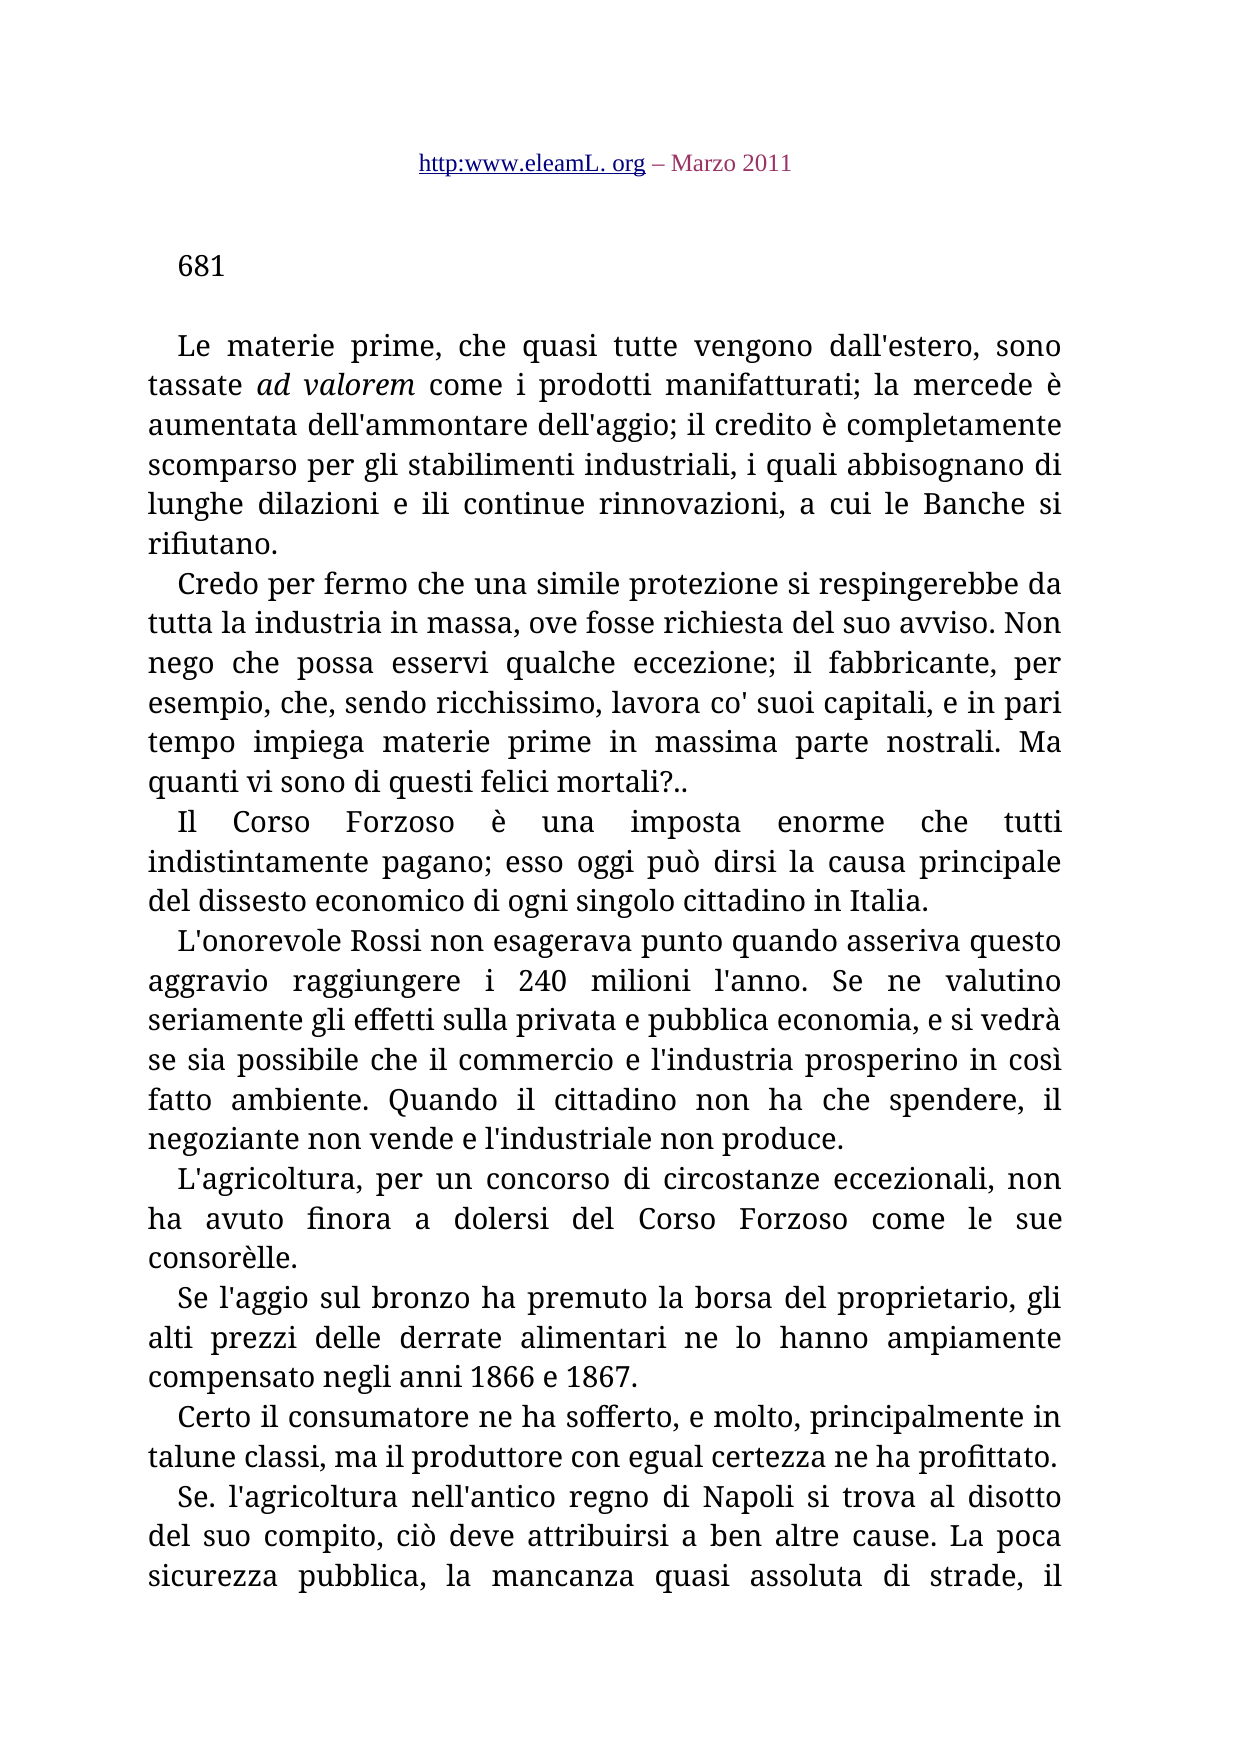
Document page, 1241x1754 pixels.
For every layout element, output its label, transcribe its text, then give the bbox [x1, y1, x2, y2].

text L'onorevole Rossi non esagerava punto quando asseriva questo aggravio raggiungere i 240 milioni l'anno. Se ne valutino seriamente gli effetti sulla privata e pubblica economia, e si vedrà se sia possibile che il commercio e l'industria prosperino in così fatto ambiente. Quando il cittadino non ha che spendere, il negoziante non vende e l'industriale non produce. [148, 920, 1063, 1158]
text Credo per fermo che una simile protezione si respingerebbe da tutta la industria in massa, ove fosse richiesta del suo avviso. Non nego che possa esservi qualche eccezione; il fabbricante, per esempio, che, sendo ricchissimo, lavora co' suoi capitali, e in pari tempo impiega materie prime in massima parte nostrali. Ma quanti vi sono di questi felici mortali?.. [148, 563, 1063, 801]
text Se l'aggio sul bronzo ha premuto la borsa del proprietario, gli alti prezzi delle derrate alimentari ne lo hanno ampiamente compensato negli anni 1866 e 1867. [148, 1277, 1063, 1396]
text 681 [148, 246, 1063, 285]
text Se. l'agricoltura nell'antico regno di Napoli si trova al disotto del suo compito, ciò deve attribuirsi a ben altre cause. La poca sicurezza pubblica, la mancanza quasi assoluta di strade, il [148, 1476, 1063, 1595]
text Le materie prime, che quasi tutte vengono dall'estero, sono tassate ad valorem come i prodotti manifatturati; la mercede è aumentata dell'ammontare dell'aggio; il credito è completamente scomparso per gli stabilimenti industriali, i quali abbisognano di lunghe dilazioni e ili continue rinnovazioni, a cui le Banche si rifiutano. [148, 325, 1063, 563]
text Certo il consumatore ne ha sofferto, e molto, principalmente in talune classi, ma il produttore con egual certezza ne ha profittato. [148, 1396, 1063, 1476]
text L'agricoltura, per un concorso di circostanze eccezionali, non ha avuto finora a dolersi del Corso Forzoso come le sue consorèlle. [148, 1158, 1063, 1277]
text Il Corso Forzoso è una imposta enorme che tutti indistintamente pagano; esso oggi può dirsi la causa principale del dissesto economico di ogni singolo cittadino in Italia. [148, 801, 1063, 920]
